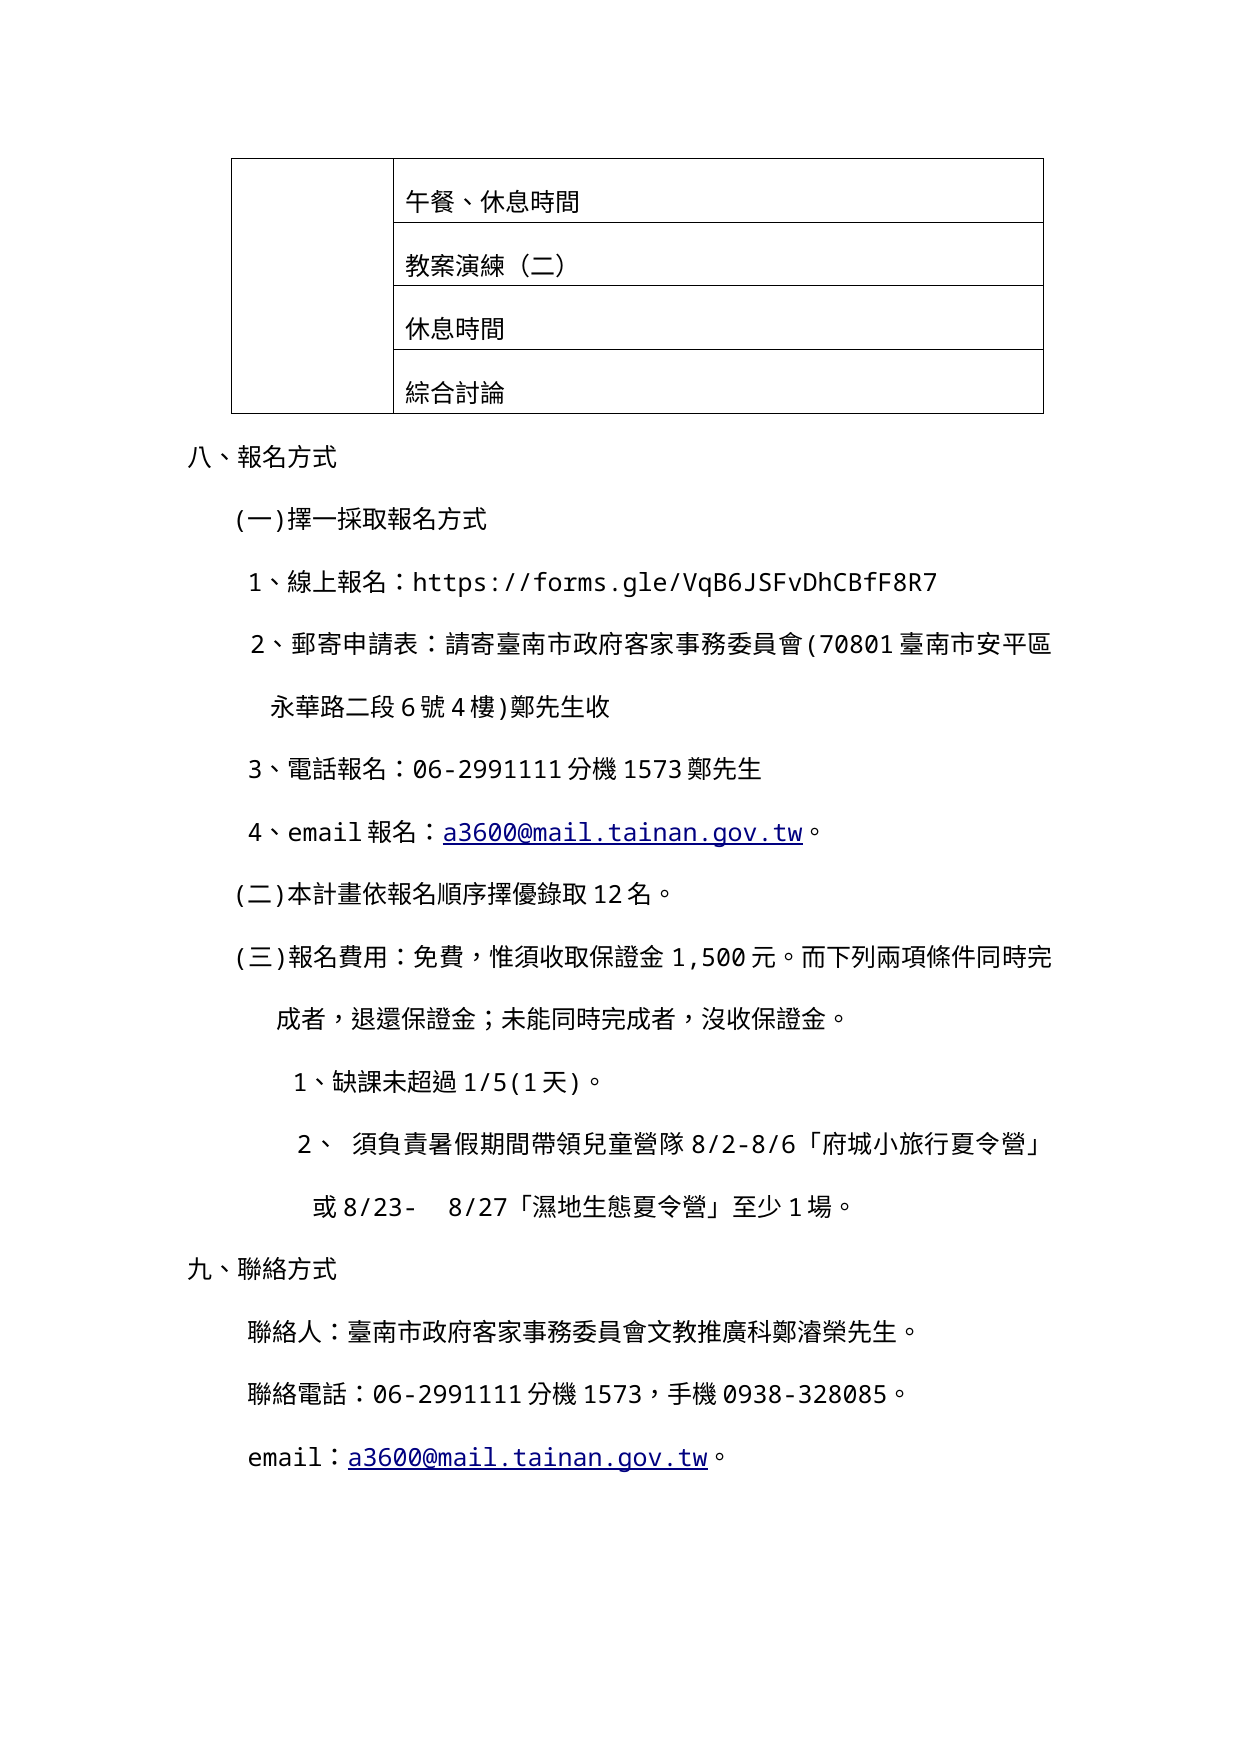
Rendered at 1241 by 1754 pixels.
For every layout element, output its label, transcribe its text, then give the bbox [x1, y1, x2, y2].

table_cell 教案演練（二） [394, 223, 1043, 285]
text 1、缺課未超過1/5(1天)。 [187, 1038, 1053, 1101]
text 4、email報名：a3600@mail.tainan.gov.tw。 [187, 788, 1053, 851]
text email：a3600@mail.tainan.gov.tw。 [187, 1413, 1053, 1476]
text 3、電話報名：06-2991111分機1573鄭先生 [187, 726, 1053, 788]
text (二)本計畫依報名順序擇優錄取12名。 [187, 851, 1053, 913]
text (三)報名費用：免費，惟須收取保證金1,500元。而下列兩項條件同時完成者，退還保證金；未能同時完成者，沒收保證金。 [187, 913, 1053, 1038]
text (一)擇一採取報名方式 [187, 476, 1053, 538]
text 九、聯絡方式 [187, 1226, 1053, 1288]
table_cell 午餐、休息時間 [394, 159, 1043, 222]
text 1、線上報名：https://forms.gle/VqB6JSFvDhCBfF8R7 [187, 538, 1053, 601]
table_cell 綜合討論 [394, 350, 1043, 412]
table_cell 休息時間 [394, 286, 1043, 349]
text 聯絡人：臺南市政府客家事務委員會文教推廣科鄭濬榮先生。 [187, 1288, 1053, 1351]
text 2、郵寄申請表：請寄臺南市政府客家事務委員會(70801臺南市安平區永華路二段6號4樓)鄭先生收 [187, 601, 1053, 726]
text 八、報名方式 [187, 413, 1053, 476]
text 2、 須負責暑假期間帶領兒童營隊8/2-8/6「府城小旅行夏令營」或8/23- 8/27「濕地生態夏令營」至少1場。 [187, 1101, 1053, 1226]
text 聯絡電話：06-2991111分機1573，手機0938-328085。 [187, 1351, 1053, 1413]
table_cell [232, 159, 393, 412]
